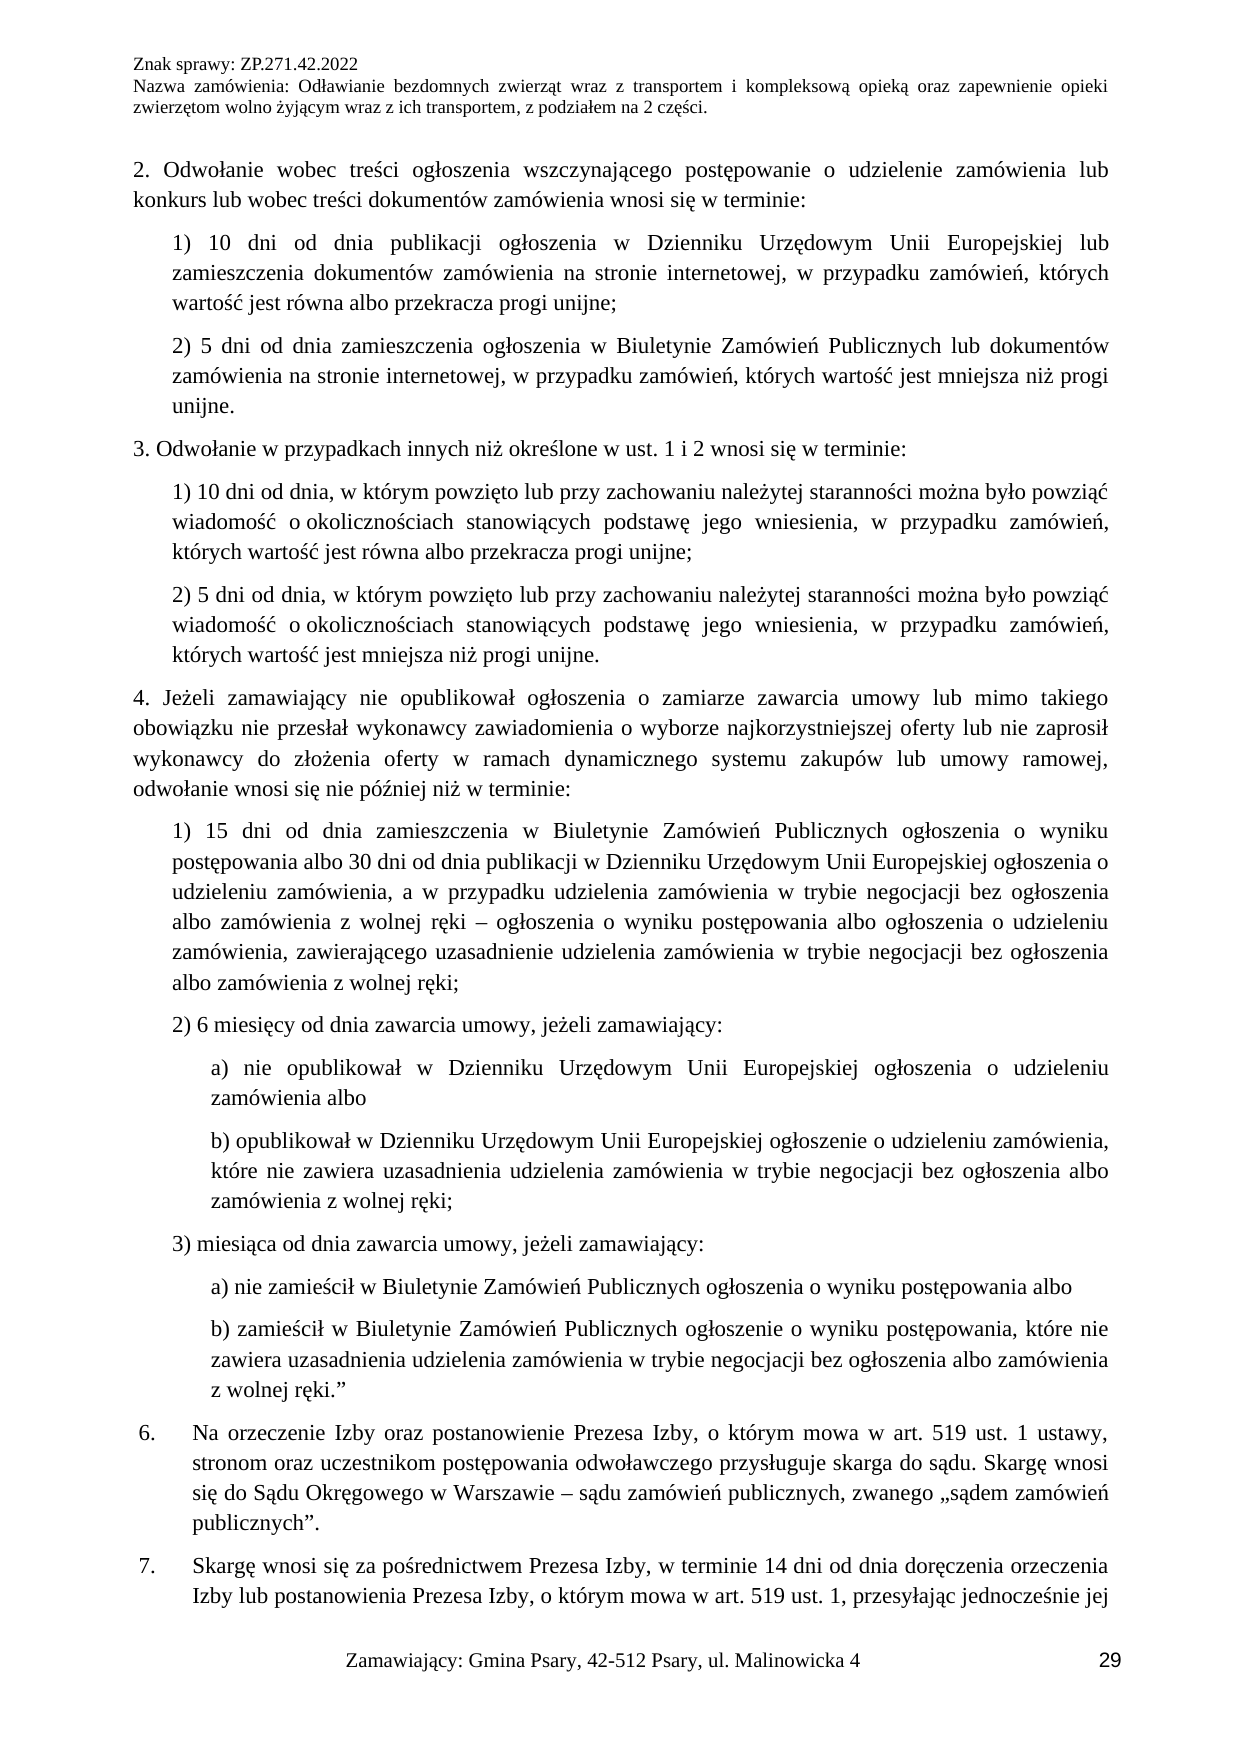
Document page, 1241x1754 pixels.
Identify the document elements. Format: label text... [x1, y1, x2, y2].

text 2) 6 miesięcy od dnia zawarcia umowy, jeżeli zamawiający: [172, 1011, 1110, 1038]
text 3) miesiąca od dnia zawarcia umowy, jeżeli zamawiający: [172, 1230, 1110, 1256]
text 1) 10 dni od dnia, w którym powzięto lub przy zachowaniu należytej staranności można było powziąć wiadomość o okolicznościach stanowiących podstawę jego wniesienia, w przypadku zamówień, których wartość jest równa albo przekracza progi unijne; [172, 478, 1110, 565]
text 2) 5 dni od dnia, w którym powzięto lub przy zachowaniu należytej staranności można było powziąć wiadomość o okolicznościach stanowiących podstawę jego wniesienia, w przypadku zamówień, których wartość jest mniejsza niż progi unijne. [172, 581, 1110, 668]
text 1) 10 dni od dnia publikacji ogłoszenia w Dzienniku Urzędowym Unii Europejskiej lub zamieszczenia dokumentów zamówienia na stronie internetowej, w przypadku zamówień, których wartość jest równa albo przekracza progi unijne; [172, 229, 1110, 316]
list Na orzeczenie Izby oraz postanowienie Prezesa Izby, o którym mowa w art. 519 ust. 1 ustawy, stronom oraz uczestnikom postępowania odwoławczego przysługuje skarga do sądu. Skargę wnosi się do Sądu Okręgowego w Warszawie – sądu zamówień publicznych, zwanego „sądem zamówień publicznych”. [133, 1419, 1110, 1536]
text a) nie zamieścił w Biuletynie Zamówień Publicznych ogłoszenia o wyniku postępowania albo [211, 1273, 1110, 1299]
text 3. Odwołanie w przypadkach innych niż określone w ust. 1 i 2 wnosi się w terminie: [133, 435, 1110, 462]
list Skargę wnosi się za pośrednictwem Prezesa Izby, w terminie 14 dni od dnia doręczenia orzeczenia Izby lub postanowienia Prezesa Izby, o którym mowa w art. 519 ust. 1, przesyłając jednocześnie jej [133, 1552, 1110, 1608]
text 2) 5 dni od dnia zamieszczenia ogłoszenia w Biuletynie Zamówień Publicznych lub dokumentów zamówienia na stronie internetowej, w przypadku zamówień, których wartość jest mniejsza niż progi unijne. [172, 332, 1110, 419]
text 1) 15 dni od dnia zamieszczenia w Biuletynie Zamówień Publicznych ogłoszenia o wyniku postępowania albo 30 dni od dnia publikacji w Dzienniku Urzędowym Unii Europejskiej ogłoszenia o udzieleniu zamówienia, a w przypadku udzielenia zamówienia w trybie negocjacji bez ogłoszenia albo zamówienia z wolnej ręki – ogłoszenia o wyniku postępowania albo ogłoszenia o udzieleniu zamówienia, zawierającego uzasadnienie udzielenia zamówienia w trybie negocjacji bez ogłoszenia albo zamówienia z wolnej ręki; [172, 818, 1110, 995]
text b) opublikował w Dzienniku Urzędowym Unii Europejskiej ogłoszenie o udzieleniu zamówienia, które nie zawiera uzasadnienia udzielenia zamówienia w trybie negocjacji bez ogłoszenia albo zamówienia z wolnej ręki; [211, 1127, 1110, 1214]
text 4. Jeżeli zamawiający nie opublikował ogłoszenia o zamiarze zawarcia umowy lub mimo takiego obowiązku nie przesłał wykonawcy zawiadomienia o wyborze najkorzystniejszej oferty lub nie zaprosił wykonawcy do złożenia oferty w ramach dynamicznego systemu zakupów lub umowy ramowej, odwołanie wnosi się nie później niż w terminie: [133, 684, 1110, 801]
text b) zamieścił w Biuletynie Zamówień Publicznych ogłoszenie o wyniku postępowania, które nie zawiera uzasadnienia udzielenia zamówienia w trybie negocjacji bez ogłoszenia albo zamówienia z wolnej ręki.” [211, 1316, 1110, 1402]
text 2. Odwołanie wobec treści ogłoszenia wszczynającego postępowanie o udzielenie zamówienia lub konkurs lub wobec treści dokumentów zamówienia wnosi się w terminie: [133, 156, 1110, 213]
text a) nie opublikował w Dzienniku Urzędowym Unii Europejskiej ogłoszenia o udzieleniu zamówienia albo [211, 1054, 1110, 1111]
